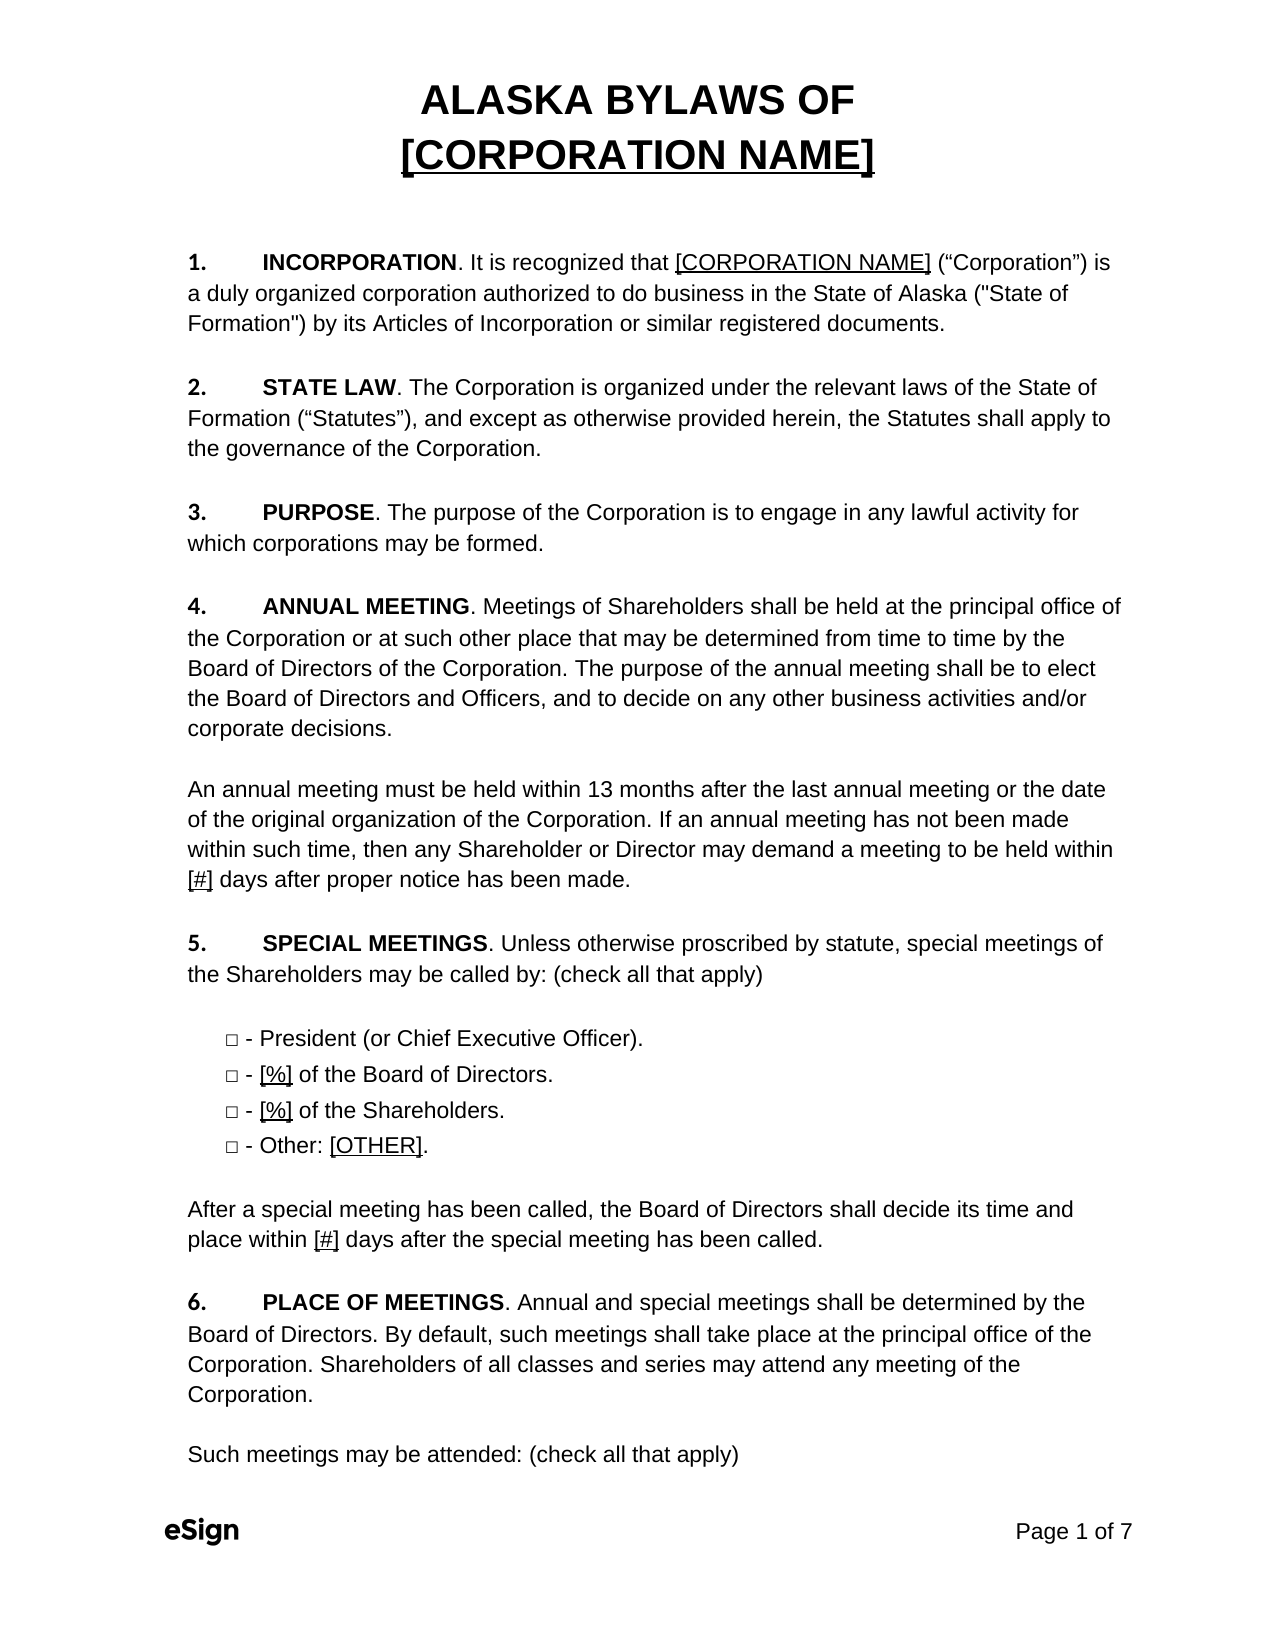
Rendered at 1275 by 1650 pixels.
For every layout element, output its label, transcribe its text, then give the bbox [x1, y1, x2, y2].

list INCORPORATION. It is recognized that [CORPORATION NAME] (“Corporation”) is a duly organized corporation authorized to do business in the State of Alaska ("State of Formation") by its Articles of Incorporation or similar registered documents. [187, 246, 1125, 337]
text ☐ - [%] of the Board of Directors. [225, 1058, 1125, 1089]
list Such meetings may be attended: (check all that apply) [187, 1441, 1125, 1468]
text ALASKA BYLAWS OF [150, 75, 1125, 123]
list SPECIAL MEETINGS. Unless otherwise proscribed by statute, special meetings of the Shareholders may be called by: (check all that apply) [187, 927, 1125, 988]
text ☐ - [%] of the Shareholders. [225, 1093, 1125, 1125]
text ☐ - President (or Chief Executive Officer). [225, 1022, 1125, 1053]
text After a special meeting has been called, the Board of Directors shall decide its time and place within [#] days after the special meeting has been called. [187, 1196, 1125, 1252]
text ☐ - Other: [OTHER]. [225, 1129, 1125, 1161]
list An annual meeting must be held within 13 months after the last annual meeting or the date of the original organization of the Corporation. If an annual meeting has not been made within such time, then any Shareholder or Director may demand a meeting to be held within [#] days after proper notice has been made. [187, 776, 1125, 893]
list STATE LAW. The Corporation is organized under the relevant laws of the State of Formation (“Statutes”), and except as otherwise provided herein, the Statutes shall apply to the governance of the Corporation. [187, 371, 1125, 462]
list ANNUAL MEETING. Meetings of Shareholders shall be held at the principal office of the Corporation or at such other place that may be determined from time to time by the Board of Directors of the Corporation. The purpose of the annual meeting shall be to elect the Board of Directors and Officers, and to decide on any other business activities and/or corporate decisions. [187, 590, 1125, 742]
list PLACE OF MEETINGS. Annual and special meetings shall be determined by the Board of Directors. By default, such meetings shall take place at the principal office of the Corporation. Shareholders of all classes and series may attend any meeting of the Corporation. [187, 1286, 1125, 1407]
text [CORPORATION NAME] [150, 130, 1125, 178]
list PURPOSE. The purpose of the Corporation is to engage in any lawful activity for which corporations may be formed. [187, 496, 1125, 556]
